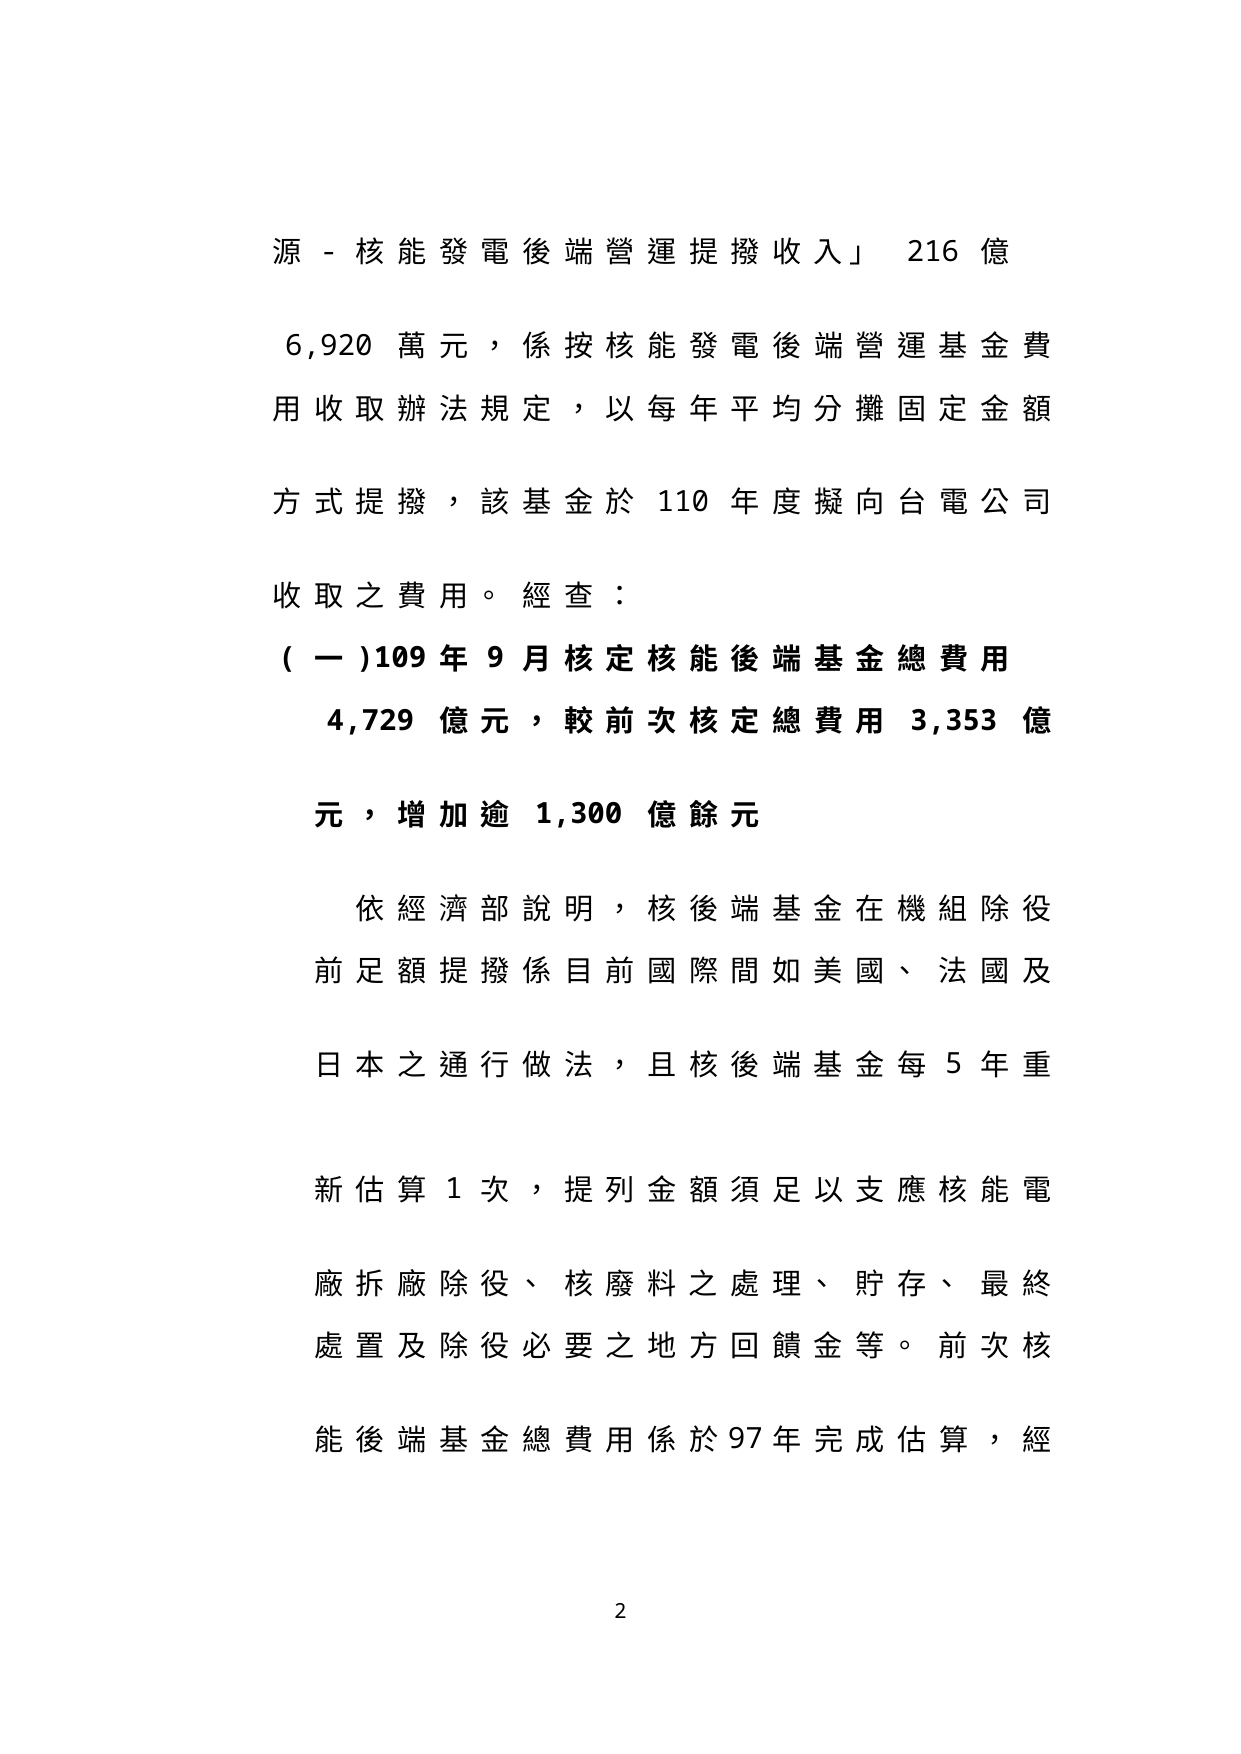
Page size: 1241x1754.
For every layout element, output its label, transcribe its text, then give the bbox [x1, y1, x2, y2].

text 源-核能發電後端營運提撥收入」216億6,920萬元，係按核能發電後端營運基金費用收取辦法規定，以每年平均分攤固定金額方式提撥，該基金於110年度擬向台電公司收取之費用。經查： [242, 177, 1058, 615]
text 依經濟部說明，核後端基金在機組除役前足額提撥係目前國際間如美國、法國及日本之通行做法，且核後端基金每5年重新估算1次，提列金額須足以支應核能電廠拆廠除役、核廢料之處理、貯存、最終處置及除役必要之地方回饋金等。前次核能後端基金總費用係於97年完成估算，經 [271, 865, 1058, 1490]
text (一)109年9月核定核能後端基金總費用4,729億元，較前次核定總費用3,353億元，增加逾1,300億餘元 [242, 615, 1058, 865]
